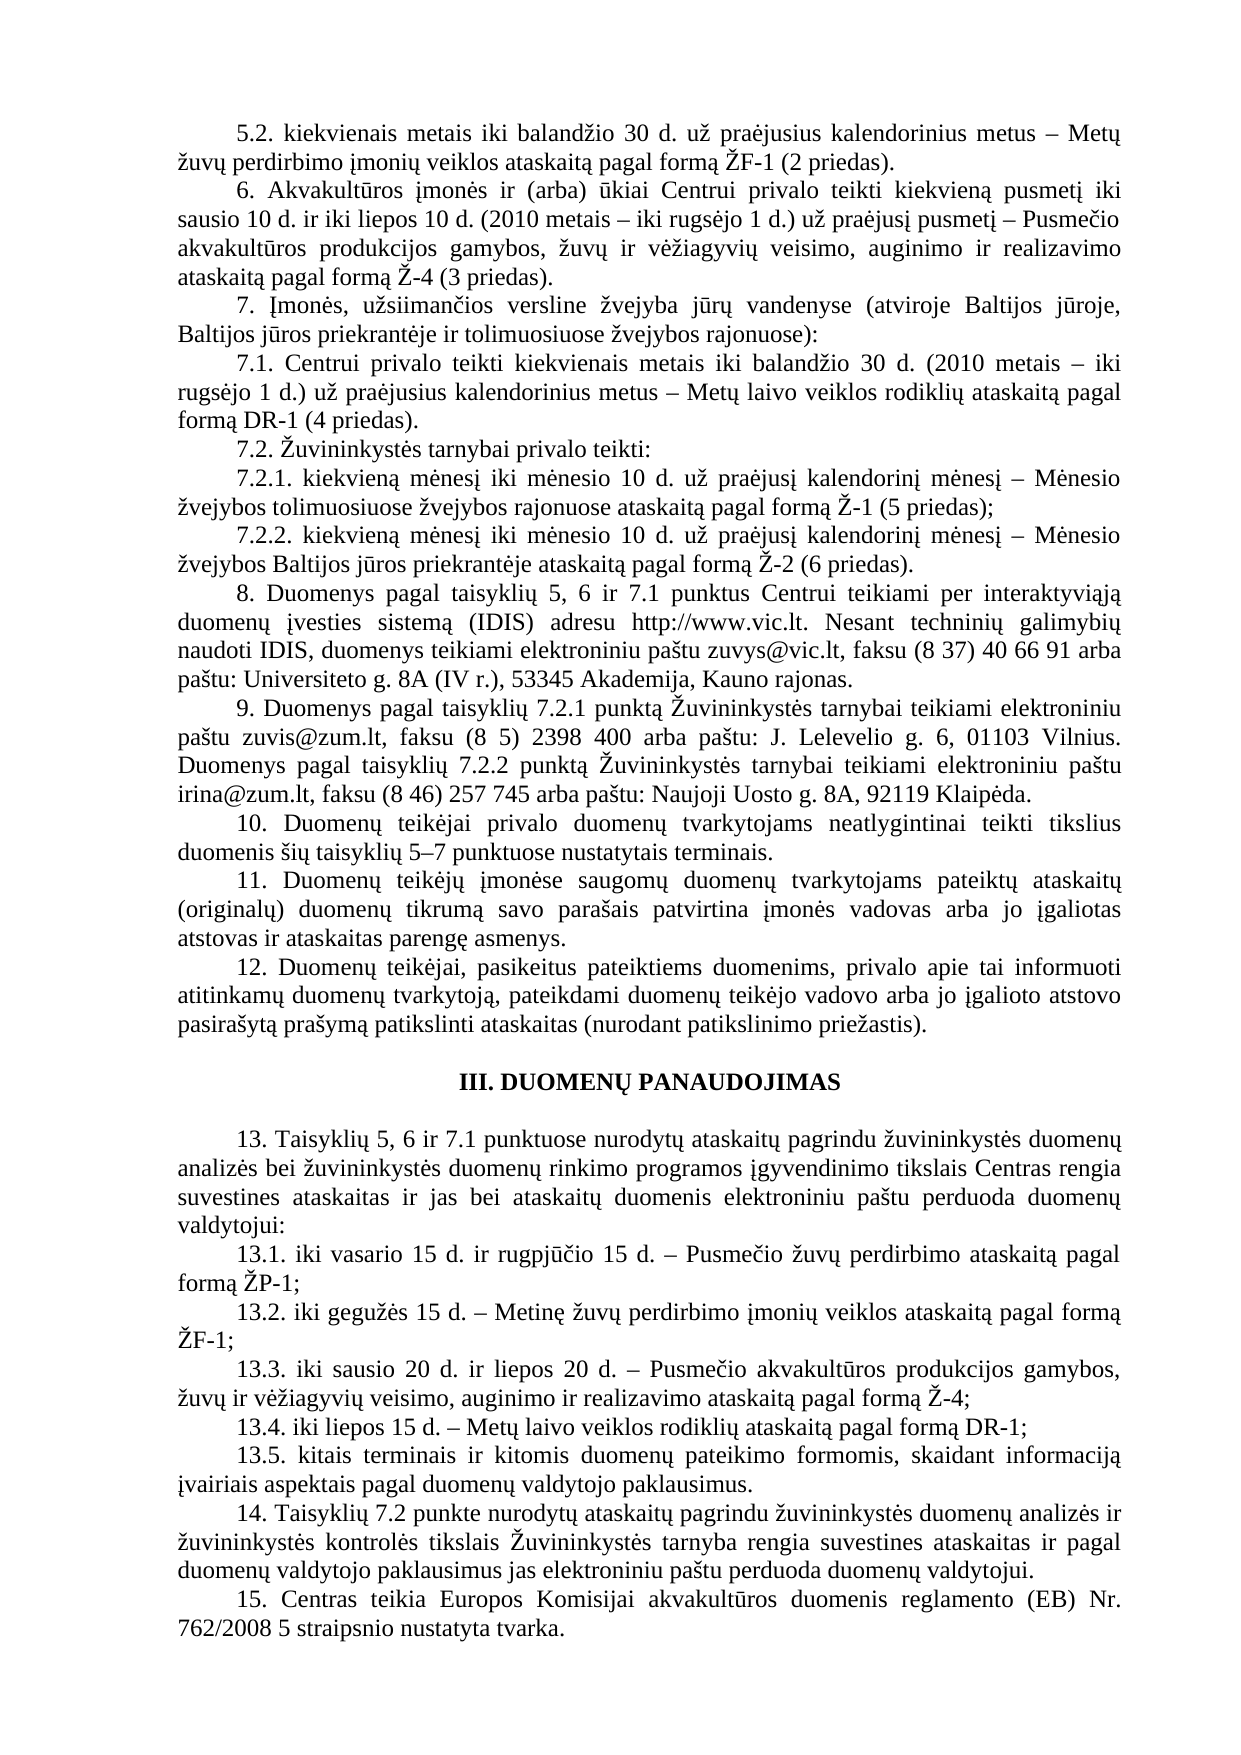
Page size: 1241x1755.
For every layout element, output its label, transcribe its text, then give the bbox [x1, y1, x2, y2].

text 7.1. Centrui privalo teikti kiekvienais metais iki balandžio 30 d. (2010 metais – iki rugsėjo 1 d.) už praėjusius kalendorinius metus – Metų laivo veiklos rodiklių ataskaitą pagal formą DR-1 (4 priedas). [177, 348, 1122, 434]
text 14. Taisyklių 7.2 punkte nurodytų ataskaitų pagrindu žuvininkystės duomenų analizės ir žuvininkystės kontrolės tikslais Žuvininkystės tarnyba rengia suvestines ataskaitas ir pagal duomenų valdytojo paklausimus jas elektroniniu paštu perduoda duomenų valdytojui. [177, 1498, 1122, 1584]
text 13.3. iki sausio 20 d. ir liepos 20 d. – Pusmečio akvakultūros produkcijos gamybos, žuvų ir vėžiagyvių veisimo, auginimo ir realizavimo ataskaitą pagal formą Ž-4; [177, 1354, 1122, 1412]
text 6. Akvakultūros įmonės ir (arba) ūkiai Centrui privalo teikti kiekvieną pusmetį iki sausio 10 d. ir iki liepos 10 d. (2010 metais – iki rugsėjo 1 d.) už praėjusį pusmetį – Pusmečio akvakultūros produkcijos gamybos, žuvų ir vėžiagyvių veisimo, auginimo ir realizavimo ataskaitą pagal formą Ž-4 (3 priedas). [177, 176, 1122, 291]
text III. DUOMENŲ panaudojimas [177, 1067, 1122, 1096]
text 13.1. iki vasario 15 d. ir rugpjūčio 15 d. – Pusmečio žuvų perdirbimo ataskaitą pagal formą ŽP-1; [177, 1239, 1122, 1297]
text 15. Centras teikia Europos Komisijai akvakultūros duomenis reglamento (EB) Nr. 762/2008 5 straipsnio nustatyta tvarka. [177, 1584, 1122, 1642]
text 7.2.1. kiekvieną mėnesį iki mėnesio 10 d. už praėjusį kalendorinį mėnesį – Mėnesio žvejybos tolimuosiuose žvejybos rajonuose ataskaitą pagal formą Ž-1 (5 priedas); [177, 463, 1122, 521]
text 13.4. iki liepos 15 d. – Metų laivo veiklos rodiklių ataskaitą pagal formą DR-1; [177, 1412, 1122, 1441]
text 12. Duomenų teikėjai, pasikeitus pateiktiems duomenims, privalo apie tai informuoti atitinkamų duomenų tvarkytoją, pateikdami duomenų teikėjo vadovo arba jo įgalioto atstovo pasirašytą prašymą patikslinti ataskaitas (nurodant patikslinimo priežastis). [177, 952, 1122, 1038]
text 5.2. kiekvienais metais iki balandžio 30 d. už praėjusius kalendorinius metus – Metų žuvų perdirbimo įmonių veiklos ataskaitą pagal formą ŽF-1 (2 priedas). [177, 118, 1122, 176]
text 7.2. Žuvininkystės tarnybai privalo teikti: [177, 434, 1122, 463]
text 13.5. kitais terminais ir kitomis duomenų pateikimo formomis, skaidant informaciją įvairiais aspektais pagal duomenų valdytojo paklausimus. [177, 1441, 1122, 1498]
text 8. Duomenys pagal taisyklių 5, 6 ir 7.1 punktus Centrui teikiami per interaktyviąją duomenų įvesties sistemą (IDIS) adresu http://www.vic.lt. Nesant techninių galimybių naudoti IDIS, duomenys teikiami elektroniniu paštu zuvys@vic.lt, faksu (8 37) 40 66 91 arba paštu: Universiteto g. 8A (IV r.), 53345 Akademija, Kauno rajonas. [177, 578, 1122, 693]
text 7. Įmonės, užsiimančios versline žvejyba jūrų vandenyse (atviroje Baltijos jūroje, Baltijos jūros priekrantėje ir tolimuosiuose žvejybos rajonuose): [177, 291, 1122, 348]
text 9. Duomenys pagal taisyklių 7.2.1 punktą Žuvininkystės tarnybai teikiami elektroniniu paštu zuvis@zum.lt, faksu (8 5) 2398 400 arba paštu: J. Lelevelio g. 6, 01103 Vilnius. Duomenys pagal taisyklių 7.2.2 punktą Žuvininkystės tarnybai teikiami elektroniniu paštu irina@zum.lt, faksu (8 46) 257 745 arba paštu: Naujoji uosto g. 8A, 92119 Klaipėda. [177, 693, 1122, 808]
text 13. Taisyklių 5, 6 ir 7.1 punktuose nurodytų ataskaitų pagrindu žuvininkystės duomenų analizės bei žuvininkystės duomenų rinkimo programos įgyvendinimo tikslais Centras rengia suvestines ataskaitas ir jas bei ataskaitų duomenis elektroniniu paštu perduoda duomenų valdytojui: [177, 1124, 1122, 1239]
text 11. Duomenų teikėjų įmonėse saugomų duomenų tvarkytojams pateiktų ataskaitų (originalų) duomenų tikrumą savo parašais patvirtina įmonės vadovas arba jo įgaliotas atstovas ir ataskaitas parengę asmenys. [177, 866, 1122, 952]
text 10. Duomenų teikėjai privalo duomenų tvarkytojams neatlygintinai teikti tikslius duomenis šių taisyklių 5–7 punktuose nustatytais terminais. [177, 808, 1122, 866]
text 13.2. iki gegužės 15 d. – Metinę žuvų perdirbimo įmonių veiklos ataskaitą pagal formą ŽF-1; [177, 1297, 1122, 1354]
text 7.2.2. kiekvieną mėnesį iki mėnesio 10 d. už praėjusį kalendorinį mėnesį – Mėnesio žvejybos Baltijos jūros priekrantėje ataskaitą pagal formą Ž-2 (6 priedas). [177, 521, 1122, 578]
